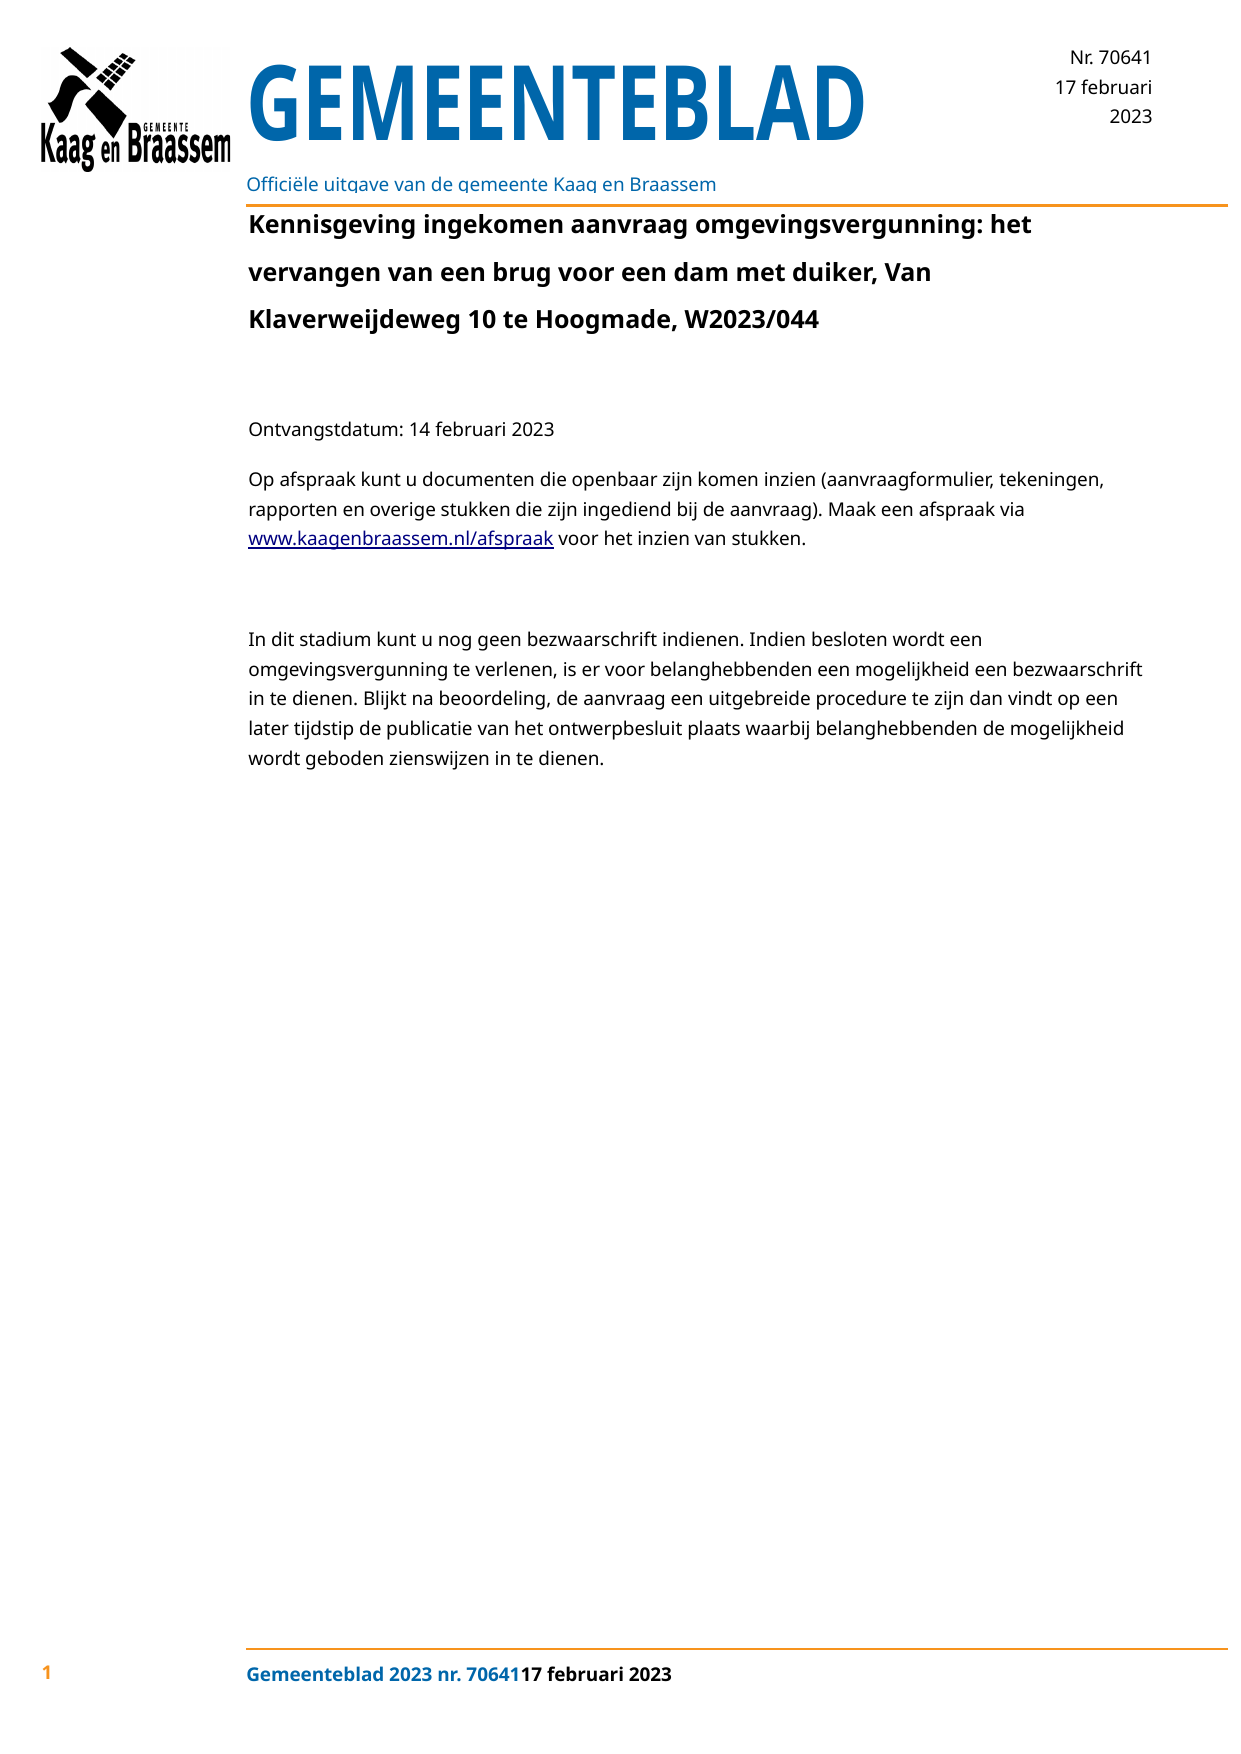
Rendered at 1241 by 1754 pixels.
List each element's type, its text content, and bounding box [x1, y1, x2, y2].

text In dit stadium kunt u nog geen bezwaarschrift indienen. Indien besloten wordt een omgevingsvergunning te verlenen, is er voor belanghebbenden een mogelijkheid een bezwaarschrift in te dienen. Blijkt na beoordeling, de aanvraag een uitgebreide procedure te zijn dan vindt op een later tijdstip de publicatie van het ontwerpbesluit plaats waarbij belanghebbenden de mogelijkheid wordt geboden zienswijzen in te dienen. [248, 626, 1152, 770]
text Kennisgeving ingekomen aanvraag omgevingsvergunning: het vervangen van een brug voor een dam met duiker, Van Klaverweijdeweg 10 te Hoogmade, W2023/044 [248, 207, 1152, 336]
text Ontvangstdatum: 14 februari 2023 [248, 416, 1152, 442]
picture [41, 47, 231, 172]
text Op afspraak kunt u documenten die openbaar zijn komen inzien (aanvraagformulier, tekeningen, rapporten en overige stukken die zijn ingediend bij de aanvraag). Maak een afspraak via www.kaagenbraassem.nl/afspraak voor het inzien van stukken. [248, 466, 1152, 551]
